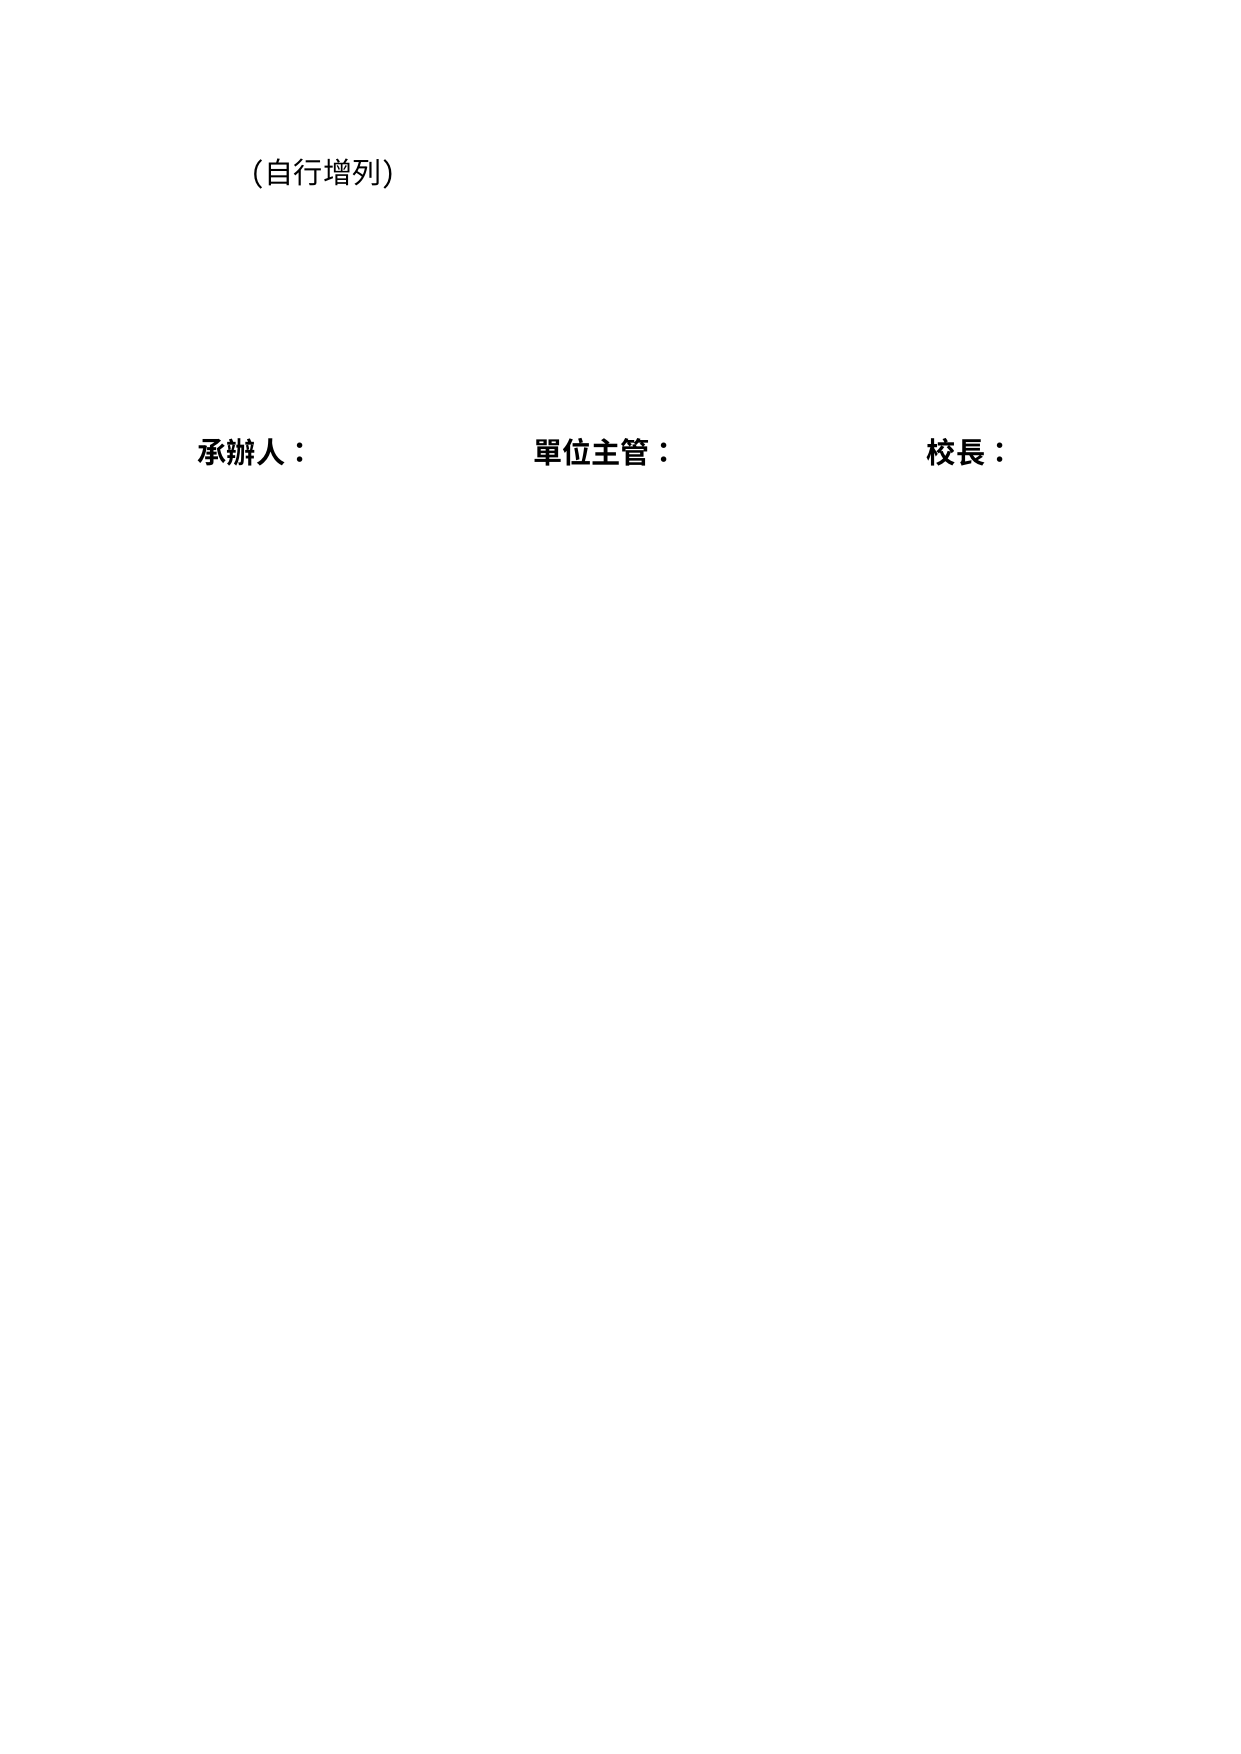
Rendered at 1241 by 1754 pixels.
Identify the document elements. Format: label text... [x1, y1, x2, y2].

text (自行增列) [250, 150, 1053, 192]
text 承辦人： 單位主管： 校長： [187, 429, 1053, 472]
